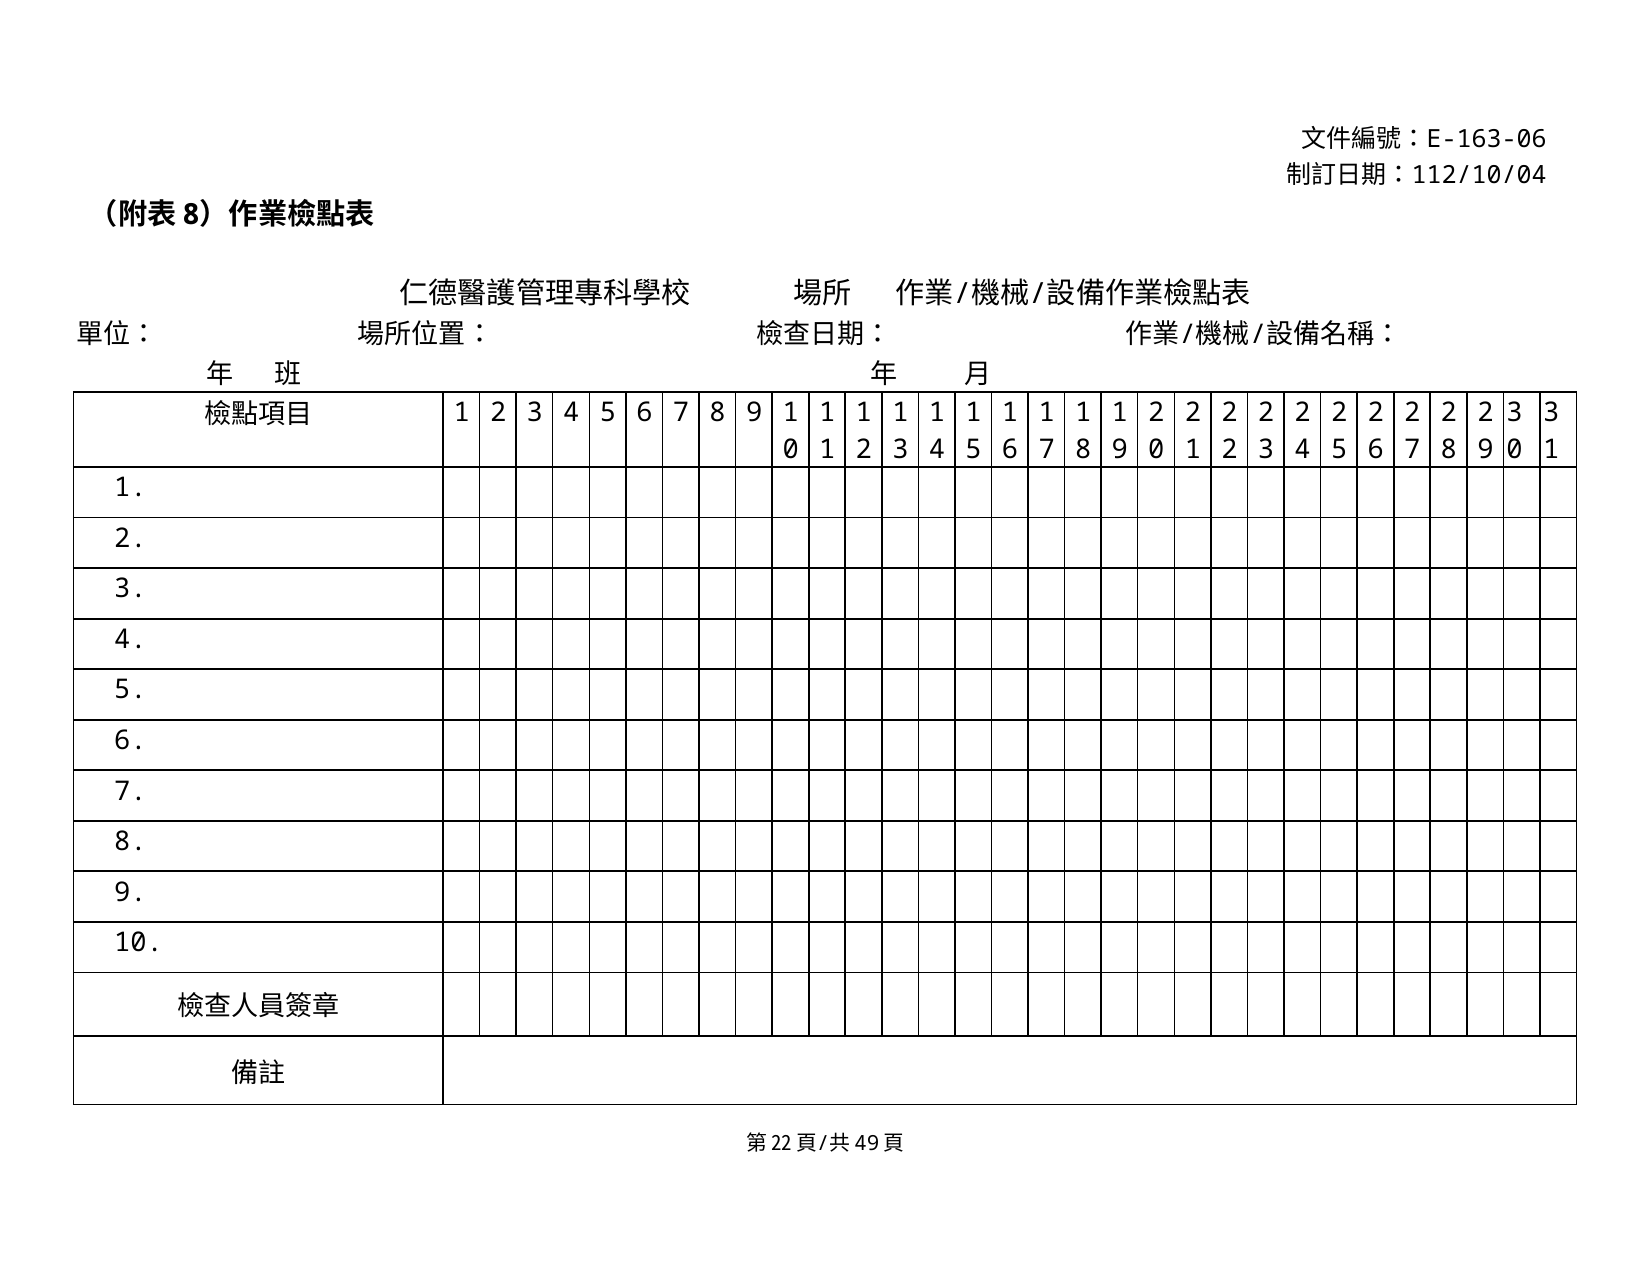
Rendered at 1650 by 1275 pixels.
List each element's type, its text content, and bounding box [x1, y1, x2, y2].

table_cell [517, 518, 552, 567]
table_cell [1285, 822, 1320, 870]
table_cell [1285, 771, 1320, 820]
table_cell [517, 872, 552, 921]
table_cell [1175, 771, 1210, 820]
table_cell [810, 822, 844, 870]
table_cell [590, 872, 625, 921]
table_cell [846, 670, 881, 719]
table_cell [1065, 569, 1100, 618]
table_cell [1138, 973, 1174, 1035]
table_header 作業/機械/設備名稱： [1122, 312, 1576, 391]
table_cell [992, 670, 1027, 719]
table_cell [627, 822, 662, 870]
table_header 檢查日期： 年 月 [753, 312, 1122, 391]
table_cell [1138, 721, 1174, 769]
table_cell [1175, 670, 1210, 719]
table_cell [1468, 822, 1503, 870]
table_cell [1541, 721, 1576, 769]
table_cell [553, 721, 589, 769]
table_cell [1431, 872, 1466, 921]
table_cell [1468, 771, 1503, 820]
table_cell [883, 923, 918, 971]
table_cell 24 [1285, 393, 1320, 466]
table_cell [1541, 872, 1576, 921]
table_cell [1212, 468, 1247, 517]
table_cell [810, 721, 844, 769]
table_cell [553, 923, 589, 971]
table_cell [1248, 670, 1283, 719]
table_cell [919, 620, 954, 668]
table_cell [1504, 518, 1539, 567]
table_cell 4 [553, 393, 589, 466]
table_cell 1 [444, 393, 479, 466]
table_cell [773, 721, 808, 769]
table_cell [956, 872, 991, 921]
table_cell [444, 1037, 1576, 1104]
table_cell [1175, 620, 1210, 668]
table_cell [1102, 923, 1137, 971]
table_cell [1431, 771, 1466, 820]
table_cell [992, 569, 1027, 618]
table_cell [1248, 468, 1283, 517]
table_cell [1212, 973, 1247, 1035]
table_cell [956, 721, 991, 769]
table_cell 14 [919, 393, 954, 466]
table_cell [992, 620, 1027, 668]
table_cell 26 [1358, 393, 1393, 466]
table_cell [480, 569, 515, 618]
table_cell [1504, 771, 1539, 820]
table_cell [700, 468, 735, 517]
table_cell [700, 923, 735, 971]
table_cell [1102, 518, 1137, 567]
table_cell [74, 620, 442, 668]
table_cell [1468, 569, 1503, 618]
table_cell [1029, 872, 1064, 921]
table_cell [1138, 518, 1174, 567]
table_cell [1285, 468, 1320, 517]
table_cell [700, 670, 735, 719]
table_cell [444, 872, 479, 921]
table_cell [1541, 518, 1576, 567]
table_cell [1431, 822, 1466, 870]
table_cell [1029, 620, 1064, 668]
table_cell [517, 620, 552, 668]
table_cell [480, 620, 515, 668]
table_cell [1102, 771, 1137, 820]
table_cell [627, 518, 662, 567]
table_cell [992, 518, 1027, 567]
table_cell [700, 822, 735, 870]
table_cell 29 [1468, 393, 1503, 466]
table_cell [1321, 670, 1356, 719]
table_cell 25 [1321, 393, 1356, 466]
table_cell [1285, 518, 1320, 567]
table_cell 22 [1212, 393, 1247, 466]
table_cell [736, 670, 771, 719]
table_cell [1175, 468, 1210, 517]
table_cell [773, 872, 808, 921]
table_cell [919, 721, 954, 769]
table_cell [1395, 620, 1429, 668]
table_cell [1541, 670, 1576, 719]
table_cell [773, 518, 808, 567]
table_cell [956, 670, 991, 719]
table_cell [1321, 721, 1356, 769]
table_cell [810, 771, 844, 820]
table_cell [1504, 468, 1539, 517]
table_cell [846, 468, 881, 517]
table_cell [736, 822, 771, 870]
table_cell [1065, 872, 1100, 921]
table_cell [1468, 923, 1503, 971]
table_cell [1212, 822, 1247, 870]
table_cell [1358, 670, 1393, 719]
table_cell [1321, 973, 1356, 1035]
table_cell [444, 771, 479, 820]
table_cell [1358, 518, 1393, 567]
table_cell [444, 973, 479, 1035]
table_cell [883, 518, 918, 567]
table_cell 17 [1029, 393, 1064, 466]
table_cell [590, 670, 625, 719]
table_cell [1321, 468, 1356, 517]
table_cell [1431, 923, 1466, 971]
table_cell 20 [1138, 393, 1174, 466]
table_cell [1321, 923, 1356, 971]
table_cell 2 [480, 393, 515, 466]
table_cell [590, 721, 625, 769]
table_cell [1102, 721, 1137, 769]
table_cell 10 [773, 393, 808, 466]
table_cell [480, 518, 515, 567]
table_cell [553, 771, 589, 820]
table_header 場所位置： [355, 312, 753, 391]
table_cell [1102, 822, 1137, 870]
table_cell [736, 518, 771, 567]
table_cell [1358, 872, 1393, 921]
table_cell [810, 923, 844, 971]
table_cell [1248, 721, 1283, 769]
table_cell [1102, 670, 1137, 719]
table_cell [1248, 973, 1283, 1035]
table_cell [883, 670, 918, 719]
table_cell [773, 468, 808, 517]
table_cell [1102, 872, 1137, 921]
table_cell [810, 620, 844, 668]
table_cell [1212, 620, 1247, 668]
table_cell [1395, 872, 1429, 921]
table_cell [1541, 973, 1576, 1035]
table_cell [810, 973, 844, 1035]
table_cell [736, 973, 771, 1035]
table_cell 檢點項目 [74, 393, 442, 466]
table_cell [883, 620, 918, 668]
table_cell [627, 569, 662, 618]
table_cell [1395, 468, 1429, 517]
table_cell [736, 569, 771, 618]
table_cell [1248, 872, 1283, 921]
table_cell 28 [1431, 393, 1466, 466]
table_cell [956, 468, 991, 517]
table_cell [956, 518, 991, 567]
table_cell [1285, 872, 1320, 921]
table_cell [1395, 822, 1429, 870]
table_cell [1065, 468, 1100, 517]
table_cell [956, 923, 991, 971]
table_cell [517, 468, 552, 517]
table_cell [1175, 822, 1210, 870]
table_cell [883, 569, 918, 618]
table_cell [1175, 973, 1210, 1035]
table_cell [1321, 872, 1356, 921]
table_cell [810, 670, 844, 719]
table_cell [736, 620, 771, 668]
table_cell [883, 822, 918, 870]
table_cell [1285, 923, 1320, 971]
table_cell [663, 468, 698, 517]
table_cell [992, 721, 1027, 769]
table_cell 27 [1395, 393, 1429, 466]
table_cell [480, 721, 515, 769]
table_cell [1138, 822, 1174, 870]
table_cell [517, 822, 552, 870]
table_cell [663, 518, 698, 567]
table_cell [956, 973, 991, 1035]
table_cell [810, 569, 844, 618]
table_cell [1212, 518, 1247, 567]
table_cell 8 [700, 393, 735, 466]
table_cell [846, 721, 881, 769]
table_cell [883, 468, 918, 517]
table_cell [517, 569, 552, 618]
table_cell [1065, 771, 1100, 820]
table_cell [846, 923, 881, 971]
table_cell [700, 518, 735, 567]
table_cell [992, 872, 1027, 921]
table_cell [700, 569, 735, 618]
table_cell [1395, 518, 1429, 567]
table_cell [1102, 468, 1137, 517]
table_cell [846, 518, 881, 567]
table_cell [1395, 721, 1429, 769]
table_cell [590, 771, 625, 820]
table_cell [1468, 620, 1503, 668]
table_cell [992, 923, 1027, 971]
table_cell [1468, 670, 1503, 719]
table_cell [1102, 569, 1137, 618]
table_cell [1358, 721, 1393, 769]
table_cell [553, 518, 589, 567]
table_cell [1504, 973, 1539, 1035]
table_cell [1029, 721, 1064, 769]
table_cell [553, 822, 589, 870]
table_cell [773, 569, 808, 618]
table_cell [1175, 872, 1210, 921]
table_cell [736, 923, 771, 971]
table_cell [919, 872, 954, 921]
table_cell [736, 771, 771, 820]
table_cell [1285, 620, 1320, 668]
table_cell [1248, 518, 1283, 567]
table_cell [1138, 670, 1174, 719]
table_cell [590, 620, 625, 668]
table_cell [590, 822, 625, 870]
table_cell 9 [736, 393, 771, 466]
table_cell [1541, 822, 1576, 870]
table_cell [1395, 771, 1429, 820]
text （附表8）作業檢點表 [89, 191, 1561, 233]
table_cell [1541, 923, 1576, 971]
table_cell [590, 569, 625, 618]
table_cell [1102, 973, 1137, 1035]
table_cell [919, 822, 954, 870]
table_cell [1504, 670, 1539, 719]
table_cell [590, 973, 625, 1035]
table_cell [919, 923, 954, 971]
table_cell [1212, 872, 1247, 921]
table_cell [1138, 620, 1174, 668]
table_cell [517, 721, 552, 769]
table_cell [1138, 569, 1174, 618]
table_cell [919, 569, 954, 618]
table_cell [1395, 973, 1429, 1035]
table_cell [444, 923, 479, 971]
table_cell [663, 973, 698, 1035]
table_cell [773, 923, 808, 971]
table_cell [444, 670, 479, 719]
table_cell [627, 468, 662, 517]
table_cell [883, 973, 918, 1035]
table_cell 3 [517, 393, 552, 466]
table_cell [480, 822, 515, 870]
table_cell [846, 620, 881, 668]
table_cell [74, 670, 442, 719]
table_cell 15 [956, 393, 991, 466]
table_cell [663, 569, 698, 618]
table_cell [1321, 771, 1356, 820]
table_cell [1138, 771, 1174, 820]
table_cell [1065, 822, 1100, 870]
table_cell [1504, 822, 1539, 870]
table_cell [517, 973, 552, 1035]
table_cell [663, 923, 698, 971]
table_cell [1029, 468, 1064, 517]
table_cell [700, 620, 735, 668]
table_cell [846, 771, 881, 820]
table_cell [627, 620, 662, 668]
table_cell [74, 721, 442, 769]
table_cell [1358, 468, 1393, 517]
table_cell [773, 620, 808, 668]
table_cell [1102, 620, 1137, 668]
table_cell [74, 518, 442, 567]
table_cell [517, 771, 552, 820]
table_cell [627, 670, 662, 719]
table_cell [1212, 771, 1247, 820]
table_cell [480, 771, 515, 820]
table_cell 5 [590, 393, 625, 466]
table_cell [1248, 771, 1283, 820]
table_cell 13 [883, 393, 918, 466]
table_cell [1395, 923, 1429, 971]
table_cell [773, 973, 808, 1035]
table_cell [74, 872, 442, 921]
table_cell [956, 822, 991, 870]
table_cell [663, 670, 698, 719]
table_cell [1358, 771, 1393, 820]
table_cell [736, 468, 771, 517]
table_cell [1504, 872, 1539, 921]
table_cell [74, 771, 442, 820]
table_cell [1431, 468, 1466, 517]
table_cell [1175, 923, 1210, 971]
table_header 單位： 年 班 [74, 312, 354, 391]
table_cell [1358, 569, 1393, 618]
table_cell [1431, 518, 1466, 567]
table_cell [1395, 670, 1429, 719]
table_cell [444, 569, 479, 618]
table_cell [1029, 771, 1064, 820]
table_cell [736, 872, 771, 921]
table_cell [1285, 670, 1320, 719]
table_cell [663, 771, 698, 820]
table_cell [1138, 872, 1174, 921]
table_cell [663, 620, 698, 668]
table_cell [1065, 721, 1100, 769]
table_cell 18 [1065, 393, 1100, 466]
table_cell [1065, 670, 1100, 719]
table_cell [1321, 620, 1356, 668]
table_cell [1175, 569, 1210, 618]
table_cell [1285, 973, 1320, 1035]
table_cell 7 [663, 393, 698, 466]
table_cell [1431, 620, 1466, 668]
table_cell [1212, 721, 1247, 769]
table_cell [1504, 569, 1539, 618]
table_cell [1504, 620, 1539, 668]
table_cell [1065, 620, 1100, 668]
table_cell [74, 569, 442, 618]
table_cell [919, 973, 954, 1035]
table_cell [1029, 670, 1064, 719]
table_cell [700, 872, 735, 921]
table_cell [590, 468, 625, 517]
table_cell [1175, 518, 1210, 567]
table_cell 6 [627, 393, 662, 466]
table_cell [1468, 872, 1503, 921]
table_cell [1029, 569, 1064, 618]
table_cell [700, 721, 735, 769]
table_cell [444, 822, 479, 870]
table_cell [773, 771, 808, 820]
table_cell 30 [1504, 393, 1539, 466]
table_cell [919, 670, 954, 719]
table_cell [663, 872, 698, 921]
table_cell [480, 973, 515, 1035]
table_cell [846, 822, 881, 870]
table_cell [1431, 973, 1466, 1035]
table_cell [480, 923, 515, 971]
table_cell [1431, 569, 1466, 618]
table_cell 16 [992, 393, 1027, 466]
table_cell 31 [1541, 393, 1576, 466]
table_cell 檢查人員簽章 [74, 973, 442, 1035]
table_cell [480, 670, 515, 719]
table_cell [1248, 822, 1283, 870]
table_cell [810, 468, 844, 517]
table_cell [553, 872, 589, 921]
table_cell [553, 620, 589, 668]
table_cell [956, 771, 991, 820]
table_cell [1358, 923, 1393, 971]
table_cell [992, 973, 1027, 1035]
table_cell [1065, 973, 1100, 1035]
table_cell [1504, 721, 1539, 769]
table_cell [517, 670, 552, 719]
table_cell [517, 923, 552, 971]
table_cell [1321, 569, 1356, 618]
table_cell [1541, 468, 1576, 517]
table_cell [846, 973, 881, 1035]
table_cell [553, 468, 589, 517]
table_cell [74, 923, 442, 971]
table_cell [1541, 569, 1576, 618]
table_cell [627, 721, 662, 769]
table_cell [627, 872, 662, 921]
table_cell [444, 620, 479, 668]
table_cell [1541, 620, 1576, 668]
table_cell [1358, 620, 1393, 668]
table_cell 備註 [74, 1037, 442, 1104]
table_cell [1468, 518, 1503, 567]
table_cell [1248, 923, 1283, 971]
table_cell [1212, 923, 1247, 971]
table_cell [1029, 973, 1064, 1035]
table_cell [1248, 620, 1283, 668]
table_cell [74, 468, 442, 517]
table_cell [736, 721, 771, 769]
table_cell 21 [1175, 393, 1210, 466]
table_cell [444, 468, 479, 517]
table_cell [992, 822, 1027, 870]
table_cell [1541, 771, 1576, 820]
table_cell [1468, 973, 1503, 1035]
table_cell 12 [846, 393, 881, 466]
table_cell [883, 872, 918, 921]
table_cell [1431, 721, 1466, 769]
table_cell [883, 721, 918, 769]
table_cell [956, 569, 991, 618]
table_cell [1065, 518, 1100, 567]
table_cell [1212, 670, 1247, 719]
table_cell [992, 771, 1027, 820]
table_cell [553, 973, 589, 1035]
table_cell [1248, 569, 1283, 618]
table_cell [590, 518, 625, 567]
table_cell [810, 872, 844, 921]
table_cell [700, 771, 735, 820]
table_cell [1029, 518, 1064, 567]
table_cell [773, 822, 808, 870]
table_cell [1431, 670, 1466, 719]
table_cell [444, 518, 479, 567]
table_cell [1468, 468, 1503, 517]
text 仁德醫護管理專科學校 場所 作業/機械/設備作業檢點表 [89, 270, 1561, 312]
table_cell [992, 468, 1027, 517]
table_cell 23 [1248, 393, 1283, 466]
table_cell [846, 872, 881, 921]
table_cell [1138, 923, 1174, 971]
table_cell [1029, 822, 1064, 870]
table_cell [919, 468, 954, 517]
table_cell [700, 973, 735, 1035]
table_cell [956, 620, 991, 668]
table_cell [1212, 569, 1247, 618]
table_cell [919, 771, 954, 820]
table_cell [846, 569, 881, 618]
table_cell [553, 569, 589, 618]
table_cell [663, 721, 698, 769]
table_cell [1065, 923, 1100, 971]
table_cell [627, 771, 662, 820]
table_cell [810, 518, 844, 567]
table_cell 19 [1102, 393, 1137, 466]
table_cell [74, 822, 442, 870]
table_cell [1175, 721, 1210, 769]
table_cell 11 [810, 393, 844, 466]
table_cell [1468, 721, 1503, 769]
table_cell [1504, 923, 1539, 971]
table_cell [1285, 721, 1320, 769]
table_cell [1395, 569, 1429, 618]
table_cell [553, 670, 589, 719]
table_cell [773, 670, 808, 719]
table_cell [1358, 822, 1393, 870]
table_cell [444, 721, 479, 769]
table_cell [919, 518, 954, 567]
table_cell [1029, 923, 1064, 971]
table_cell [480, 468, 515, 517]
table_cell [590, 923, 625, 971]
table_cell [1321, 822, 1356, 870]
table_cell [1285, 569, 1320, 618]
table_cell [1358, 973, 1393, 1035]
table_cell [663, 822, 698, 870]
table_cell [1321, 518, 1356, 567]
table_cell [627, 923, 662, 971]
table_cell [627, 973, 662, 1035]
table_cell [883, 771, 918, 820]
table_cell [1138, 468, 1174, 517]
table_cell [480, 872, 515, 921]
